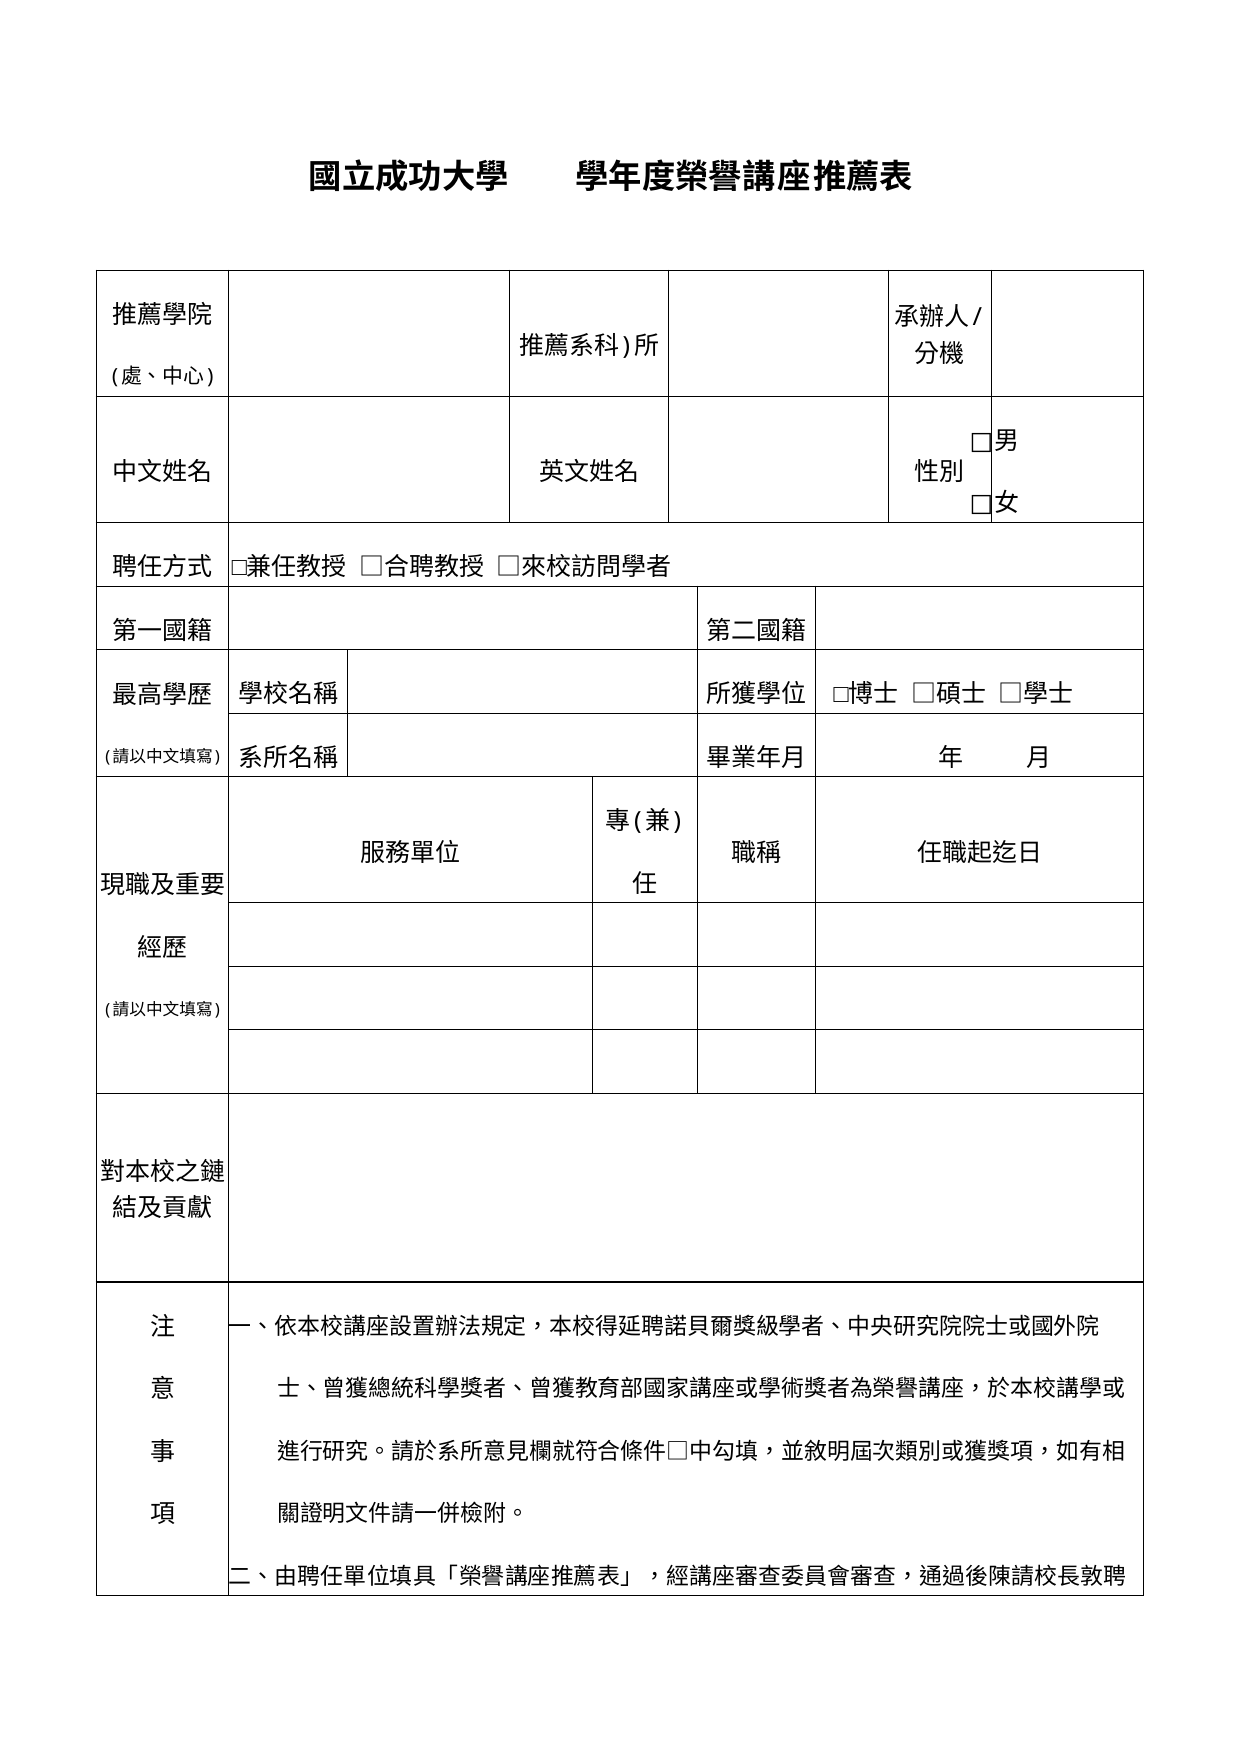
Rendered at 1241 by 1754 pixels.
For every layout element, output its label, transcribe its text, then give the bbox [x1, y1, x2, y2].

table_cell 所獲學位 [698, 650, 815, 713]
table_cell [816, 967, 1143, 1029]
table_cell 聘任方式 [97, 523, 228, 586]
table_cell 男 女 [992, 397, 1143, 522]
table_cell 英文姓名 [510, 397, 668, 522]
table_cell 任職起迄日 [816, 777, 1143, 902]
table_cell [593, 967, 697, 1029]
table_header 推薦學院(處、中心) [97, 271, 228, 396]
table_cell □兼任教授 □合聘教授 □來校訪問學者 [229, 523, 1143, 586]
table_cell [229, 1094, 1143, 1281]
table_cell 專(兼)任 [593, 777, 697, 902]
table_header [669, 271, 888, 396]
table_header 承辦人/ 分機 [889, 271, 991, 396]
text 國立成功大學 學年度榮譽講座推薦表 [77, 132, 1144, 194]
table_cell 注 意 事 項 [97, 1283, 228, 1595]
table_cell 最高學歷 (請以中文填寫) [97, 650, 228, 776]
table_header [992, 271, 1143, 396]
table_cell 年 月 [816, 714, 1143, 776]
table_cell 第一國籍 [97, 587, 228, 649]
table_cell [816, 903, 1143, 966]
table_cell □博士 □碩士 □學士 [816, 650, 1143, 713]
table_cell 中文姓名 [97, 397, 228, 522]
table_cell [816, 587, 1143, 649]
table_cell 性別 [889, 397, 991, 522]
table_header [229, 271, 509, 396]
table_cell [593, 903, 697, 966]
table_cell [593, 1030, 697, 1093]
table_cell [229, 967, 592, 1029]
table_cell 學校名稱 [229, 650, 347, 713]
table_cell [698, 903, 815, 966]
table_cell [816, 1030, 1143, 1093]
table_cell 第二國籍 [698, 587, 815, 649]
table_cell 職稱 [698, 777, 815, 902]
table_cell 一、依本校講座設置辦法規定，本校得延聘諾貝爾獎級學者、中央研究院院士或國外院士、曾獲總統科學獎者、曾獲教育部國家講座或學術獎者為榮譽講座，於本校講學或進行研究。請於系所意見欄就符合條件□中勾填，並敘明屆次類別或獲獎項，如有相關證明文件請一併檢附。 二、由聘任單位填具「榮譽講座推薦表」，經講座審查委員會審查，通過後陳請校長敦聘 [229, 1283, 1143, 1595]
table_cell [698, 1030, 815, 1093]
table_header 推薦系科)所 [510, 271, 668, 396]
table_cell [229, 587, 697, 649]
table_cell [669, 397, 888, 522]
table_cell 系所名稱 [229, 714, 347, 776]
table_cell [229, 1030, 592, 1093]
table_cell [348, 714, 697, 776]
table_cell 服務單位 [229, 777, 592, 902]
table_cell 對本校之鏈結及貢獻 [97, 1094, 228, 1281]
table_cell [698, 967, 815, 1029]
table_cell [229, 397, 509, 522]
table_cell [348, 650, 697, 713]
table_cell 現職及重要經歷 (請以中文填寫) [97, 777, 228, 1093]
table_cell 畢業年月 [698, 714, 815, 776]
table_cell [229, 903, 592, 966]
